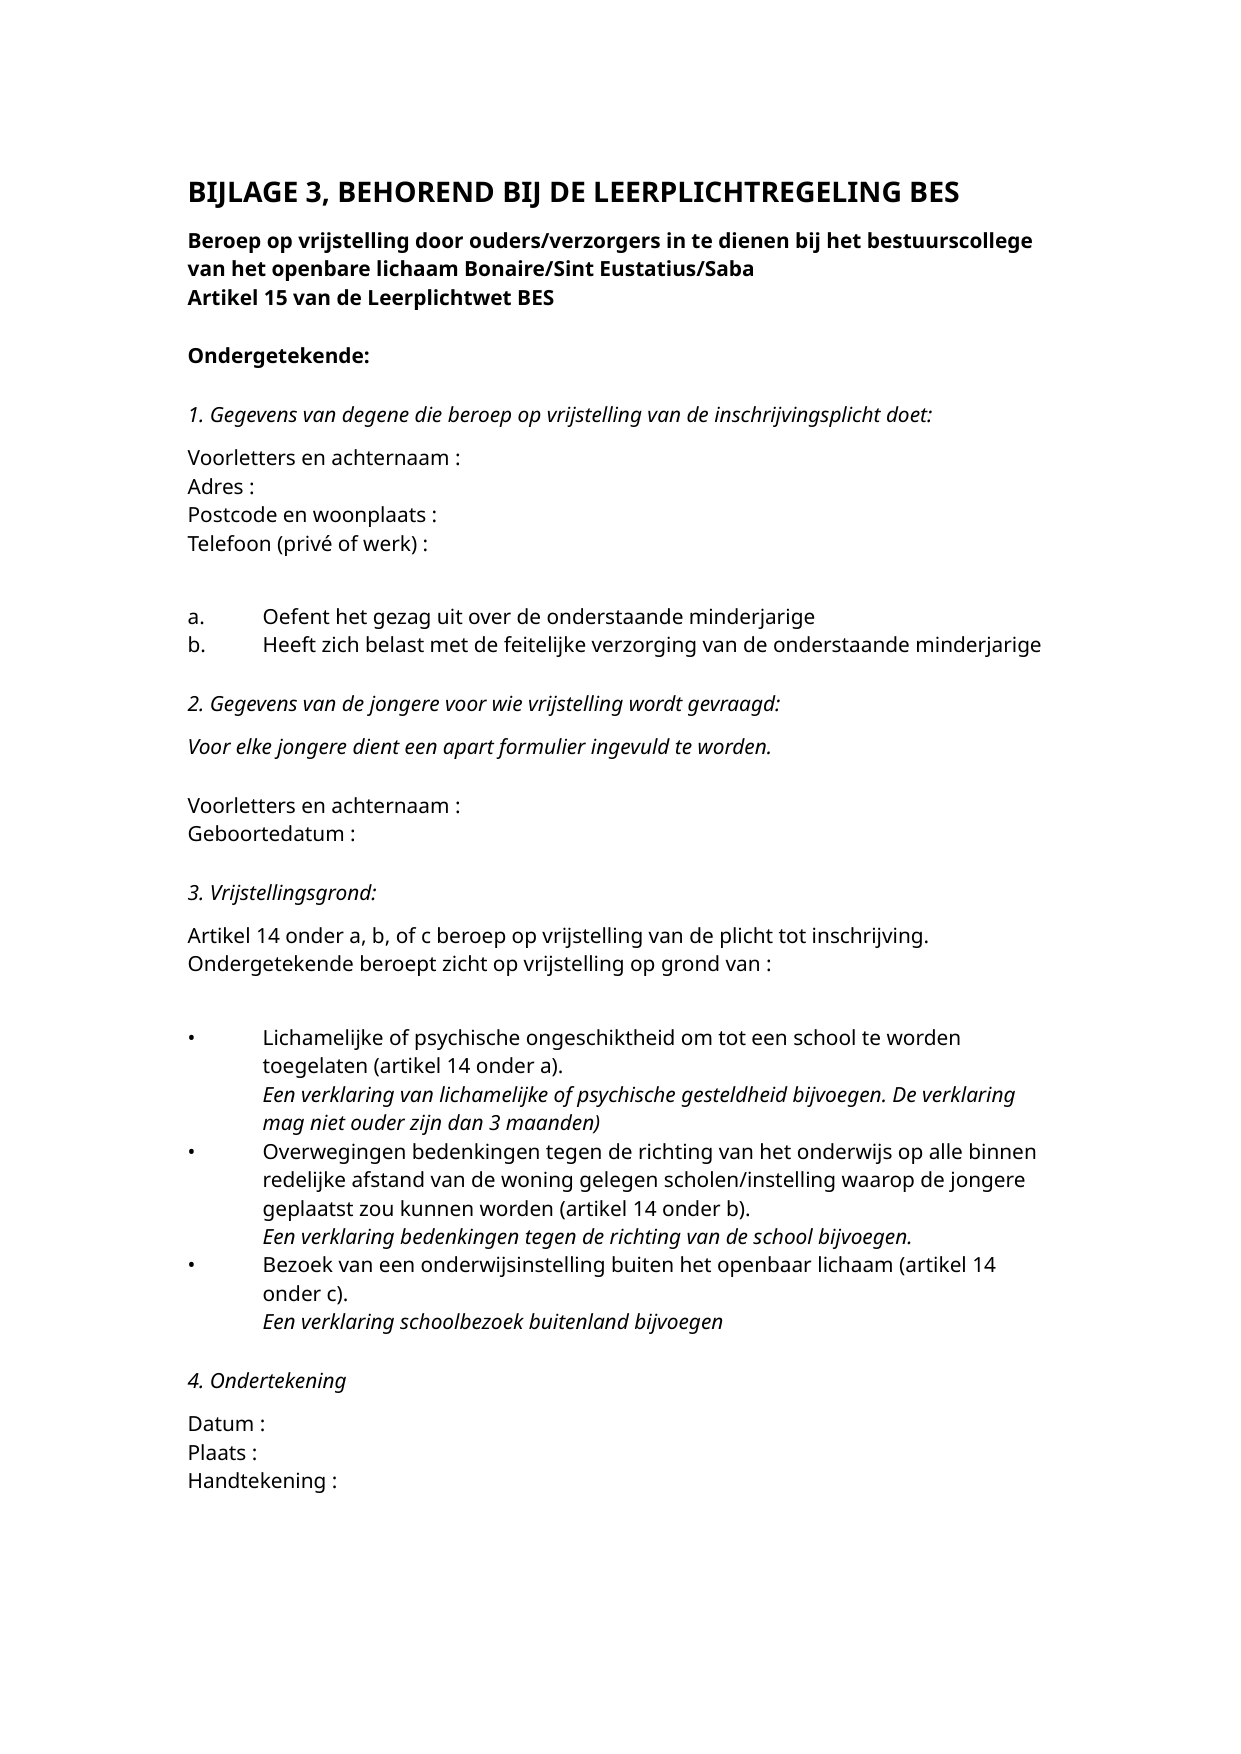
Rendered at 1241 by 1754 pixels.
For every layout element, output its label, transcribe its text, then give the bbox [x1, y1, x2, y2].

list Een verklaring schoolbezoek buitenland bijvoegen [187, 1307, 1053, 1336]
list Oefent het gezag uit over de onderstaande minderjarige [187, 602, 1053, 631]
list Overwegingen bedenkingen tegen de richting van het onderwijs op alle binnen redelijke afstand van de woning gelegen scholen/instelling waarop de jongere geplaatst zou kunnen worden (artikel 14 onder b). [187, 1137, 1053, 1222]
list Een verklaring van lichamelijke of psychische gesteldheid bijvoegen. De verklaring mag niet ouder zijn dan 3 maanden) [187, 1080, 1053, 1137]
text Voorletters en achternaam : [187, 791, 1053, 819]
text Adres : [187, 472, 1053, 500]
text 3. Vrijstellingsgrond: [187, 878, 1053, 906]
list Bezoek van een onderwijsinstelling buiten het openbaar lichaam (artikel 14 onder c). [187, 1251, 1053, 1307]
text Handtekening : [187, 1466, 1053, 1494]
text Geboortedatum : [187, 819, 1053, 848]
text Artikel 15 van de Leerplichtwet BES [187, 283, 1053, 311]
text Artikel 14 onder a, b, of c beroep op vrijstelling van de plicht tot inschrijving. [187, 921, 1053, 949]
text 2. Gegevens van de jongere voor wie vrijstelling wordt gevraagd: [187, 689, 1053, 717]
text Ondergetekende: [187, 341, 1053, 370]
text 1. Gegevens van degene die beroep op vrijstelling van de inschrijvingsplicht doet: [187, 400, 1053, 428]
text Datum : [187, 1409, 1053, 1438]
text Plaats : [187, 1438, 1053, 1466]
list Een verklaring bedenkingen tegen de richting van de school bijvoegen. [187, 1222, 1053, 1251]
text Ondergetekende beroept zicht op vrijstelling op grond van : [187, 949, 1053, 978]
list Lichamelijke of psychische ongeschiktheid om tot een school te worden toegelaten (artikel 14 onder a). [187, 1023, 1053, 1080]
text Postcode en woonplaats : [187, 500, 1053, 529]
text Voor elke jongere dient een apart formulier ingevuld te worden. [187, 732, 1053, 761]
text 4. Ondertekening [187, 1366, 1053, 1394]
subtitle BIJLAGE 3, BEHOREND BIJ DE LEERPLICHTREGELING BES [187, 172, 1053, 211]
list Heeft zich belast met de feitelijke verzorging van de onderstaande minderjarige [187, 631, 1053, 659]
text Beroep op vrijstelling door ouders/verzorgers in te dienen bij het bestuurscollege van het openbare lichaam Bonaire/Sint Eustatius/Saba [187, 226, 1053, 283]
text Telefoon (privé of werk) : [187, 529, 1053, 557]
text Voorletters en achternaam : [187, 443, 1053, 472]
